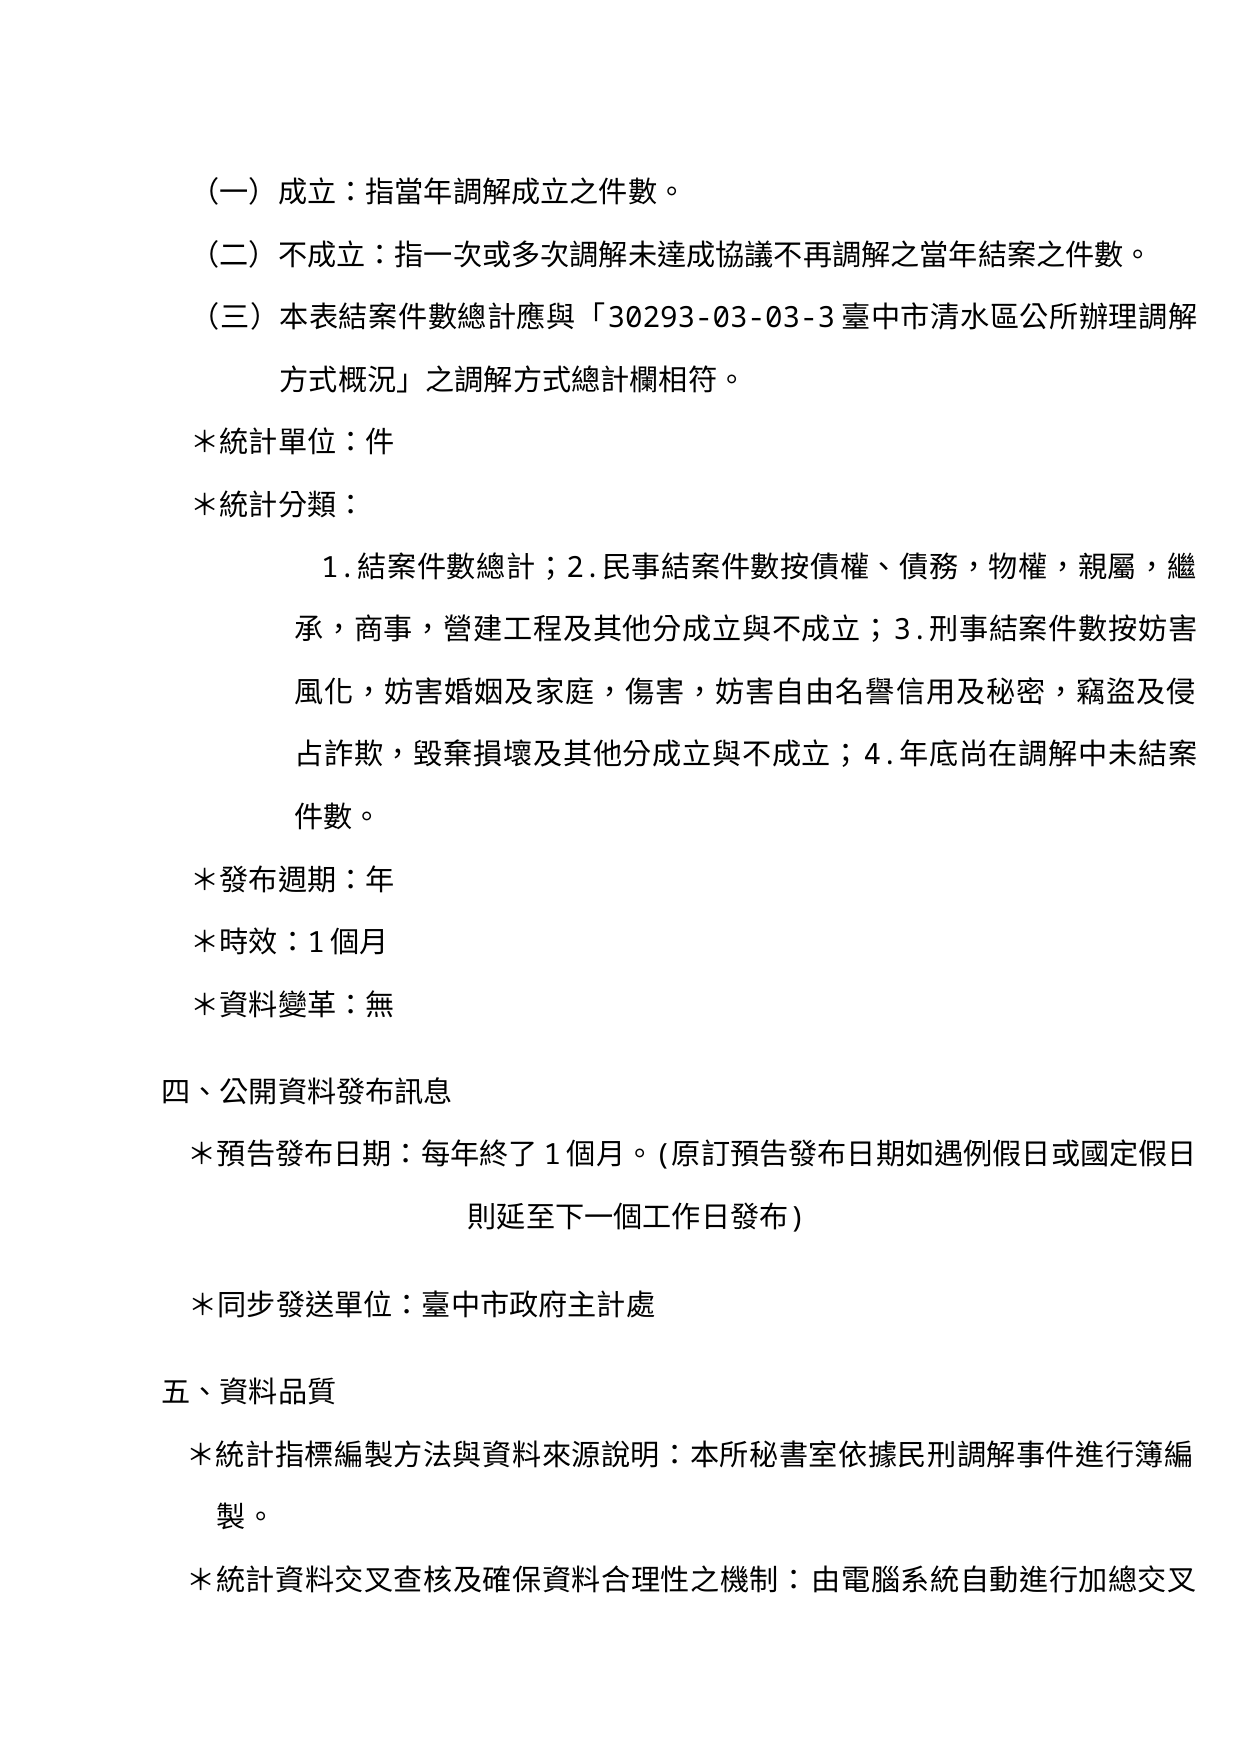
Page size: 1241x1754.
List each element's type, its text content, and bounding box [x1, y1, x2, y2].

table_header （一）成立：指當年調解成立之件數。 （二）不成立：指一次或多次調解未達成協議不再調解之當年結案之件數。 （三）本表結案件數總計應與「30293-03-03-3臺中市清水區公所辦理調解方式概況」之調解方式總計欄相符。 ＊統計單位：件 ＊統計分類： 1.結案件數總計；2.民事結案件數按債權、債務，物權，親屬，繼承，商事，營建工程及其他分成立與不成立；3.刑事結案件數按妨害風化，妨害婚姻及家庭，傷害，妨害自由名譽信用及秘密，竊盜及侵占詐欺，毀棄損壞及其他分成立與不成立；4.年底尚在調解中未結案件數。 ＊發布週期：年 ＊時效：1個月 ＊資料變革：無 四、公開資料發布訊息 ＊預告發布日期：每年終了1個月。(原訂預告發布日期如遇例假日或國定假日 則延至下一個工作日發布) ＊同步發送單位：臺中市政府主計處 五、資料品質 ＊統計指標編製方法與資料來源說明：本所秘書室依據民刑調解事件進行簿編製。 ＊統計資料交叉查核及確保資料合理性之機制：由電腦系統自動進行加總交叉 [150, 148, 1209, 1598]
